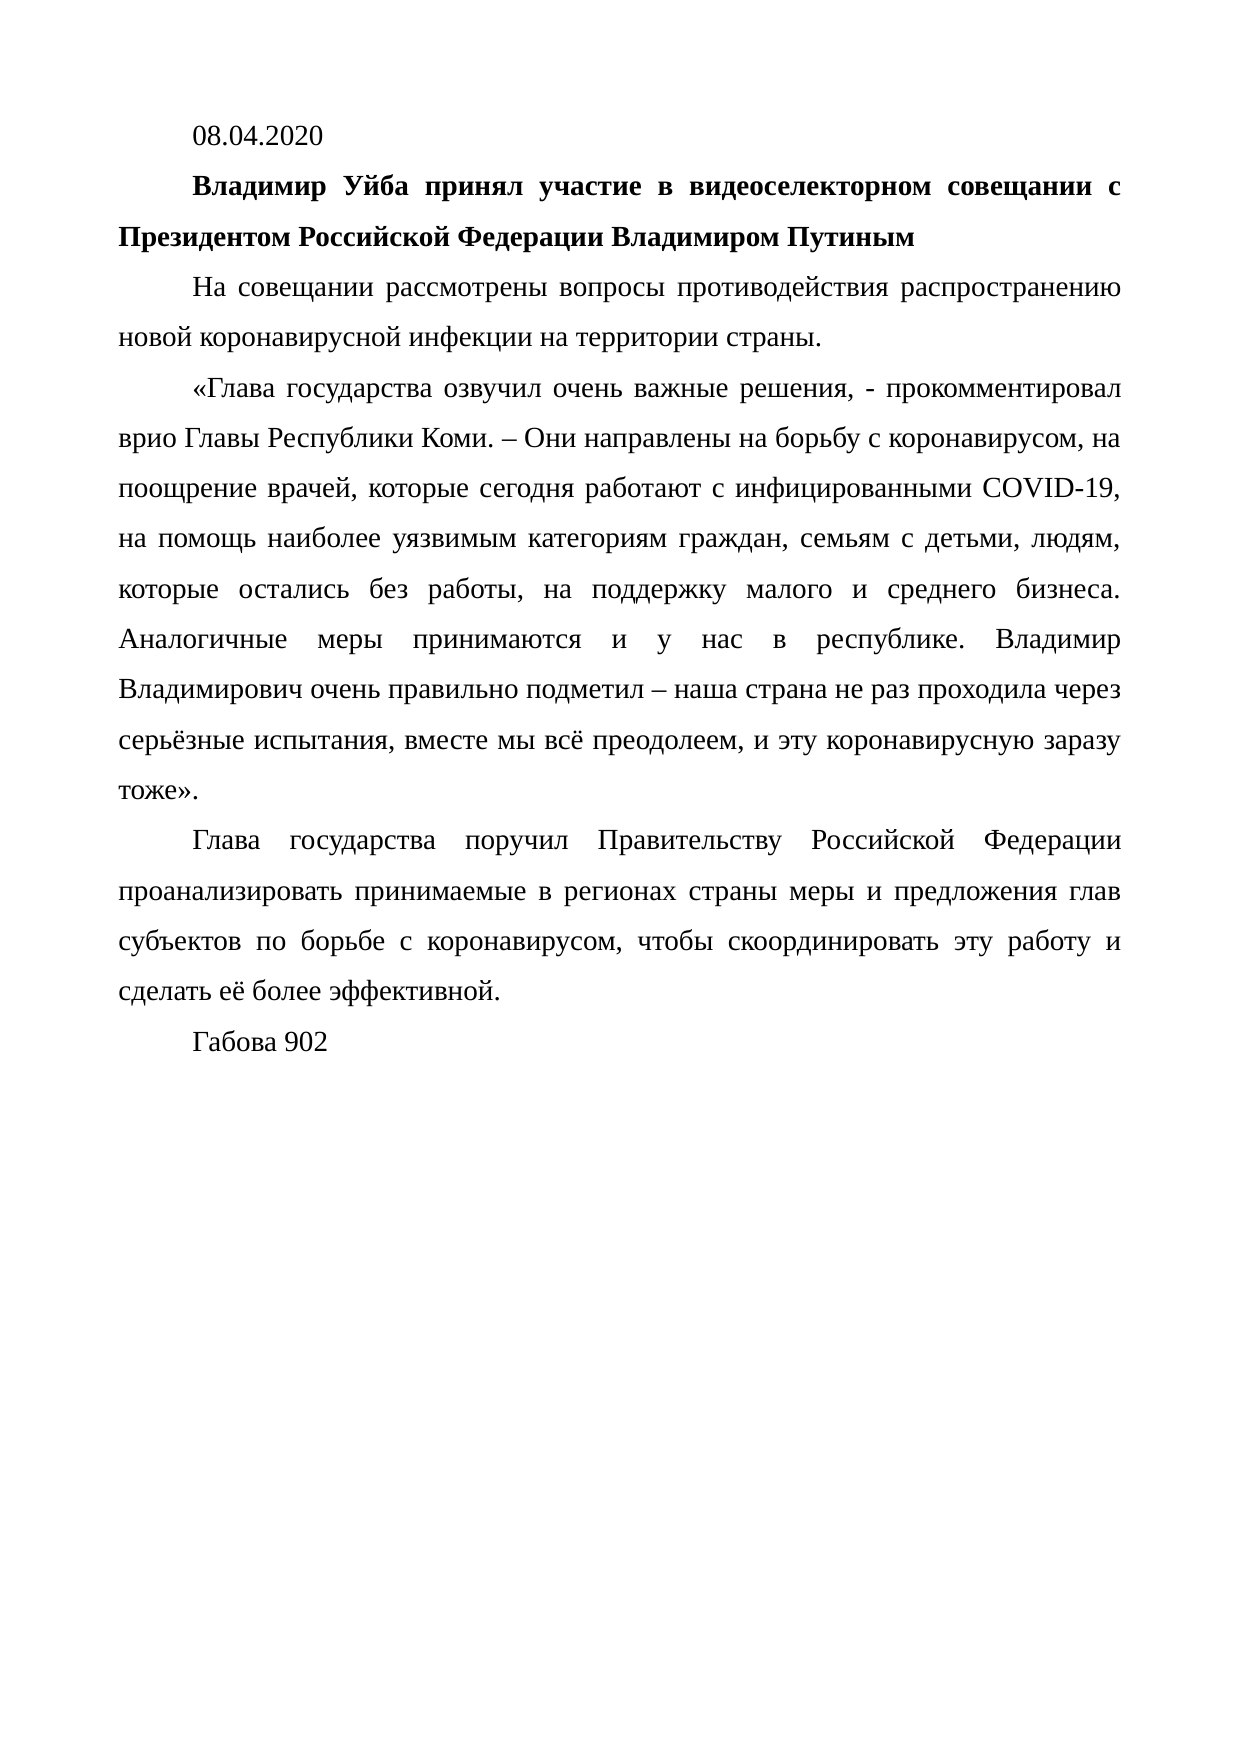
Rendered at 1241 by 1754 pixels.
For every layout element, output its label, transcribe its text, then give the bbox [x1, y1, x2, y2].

subtitle 08.04.2020 [118, 118, 1122, 152]
text «Глава государства озвучил очень важные решения, - прокомментировал врио Главы Республики Коми. – Они направлены на борьбу с коронавирусом, на поощрение врачей, которые сегодня работают с инфицированными COVID-19, на помощь наиболее уязвимым категориям граждан, семьям с детьми, людям, которые остались без работы, на поддержку малого и среднего бизнеса. Аналогичные меры принимаются и у нас в республике. Владимир Владимирович очень правильно подметил – наша страна не раз проходила через серьёзные испытания, вместе мы всё преодолеем, и эту коронавирусную заразу тоже». [118, 370, 1122, 806]
text Габова 902 [118, 1024, 1122, 1057]
text Глава государства поручил Правительству Российской Федерации проанализировать принимаемые в регионах страны меры и предложения глав субъектов по борьбе с коронавирусом, чтобы скоординировать эту работу и сделать её более эффективной. [118, 822, 1122, 1007]
subtitle Владимир Уйба принял участие в видеоселекторном совещании с Президентом Российской Федерации Владимиром Путиным [118, 168, 1122, 252]
text На совещании рассмотрены вопросы противодействия распространению новой коронавирусной инфекции на территории страны. [118, 269, 1122, 353]
